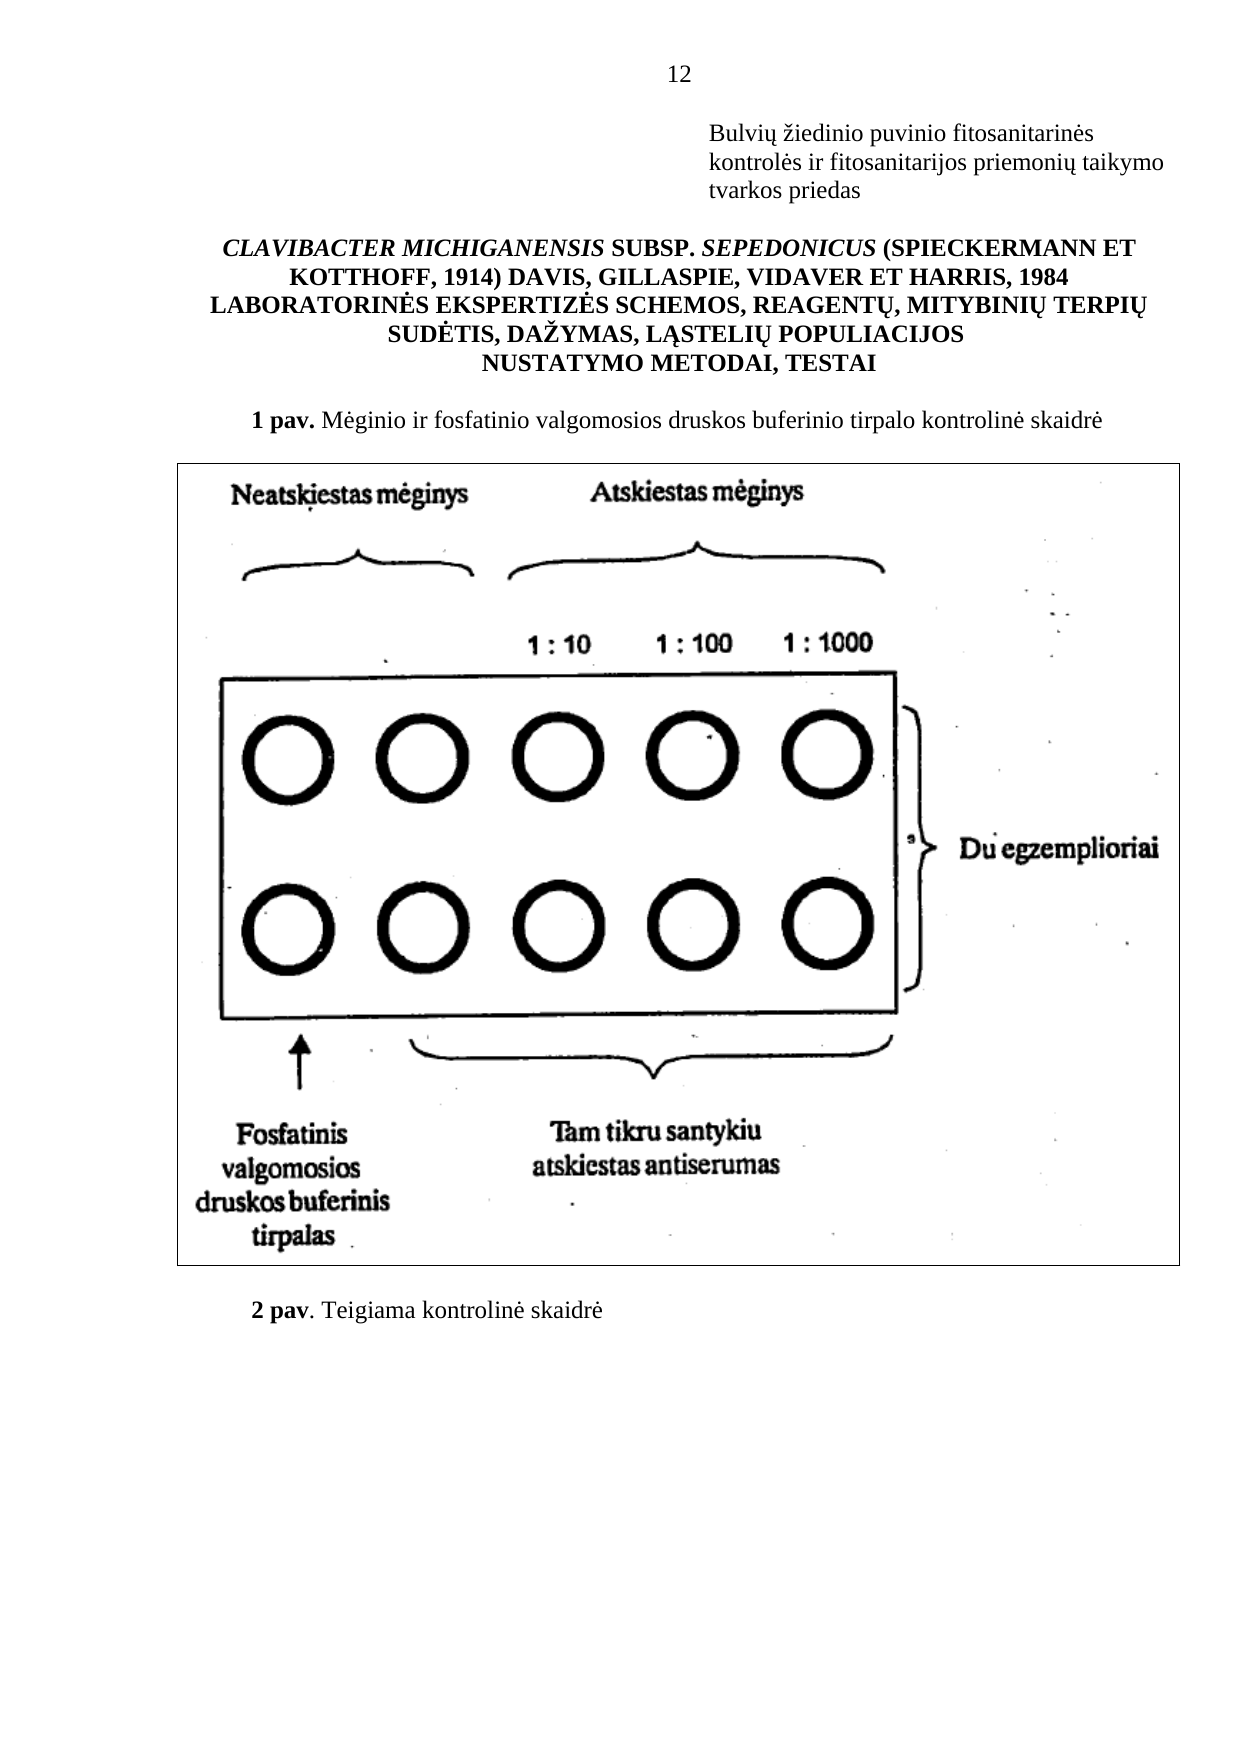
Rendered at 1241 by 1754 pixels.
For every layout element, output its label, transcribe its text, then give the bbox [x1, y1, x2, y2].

text 2 pav. Teigiama kontrolinė skaidrė [177, 1295, 1181, 1324]
text CLAVIBACTER MICHIGANENSIS SUBSP. SEPEDONICUS (SPIECKERMANN ET KOTTHOFF, 1914) DAVIS, GILLASPIE, VIDAVER ET HARRIS, 1984 LABORATORINĖS EKSPERTIZĖS SCHEMOS, REAGENTŲ, MITYBINIŲ TERPIŲ SUDĖTIS, DAŽYMAS, LĄSTELIŲ POPULIACIJOS [177, 233, 1181, 348]
text NUSTATYMO METODAI, TESTAI [177, 348, 1181, 377]
text Bulvių žiedinio puvinio fitosanitarinės kontrolės ir fitosanitarijos priemonių taikymo tvarkos priedas [709, 118, 1181, 204]
text 1 pav. Mėginio ir fosfatinio valgomosios druskos buferinio tirpalo kontrolinė skaidrė [177, 406, 1181, 434]
